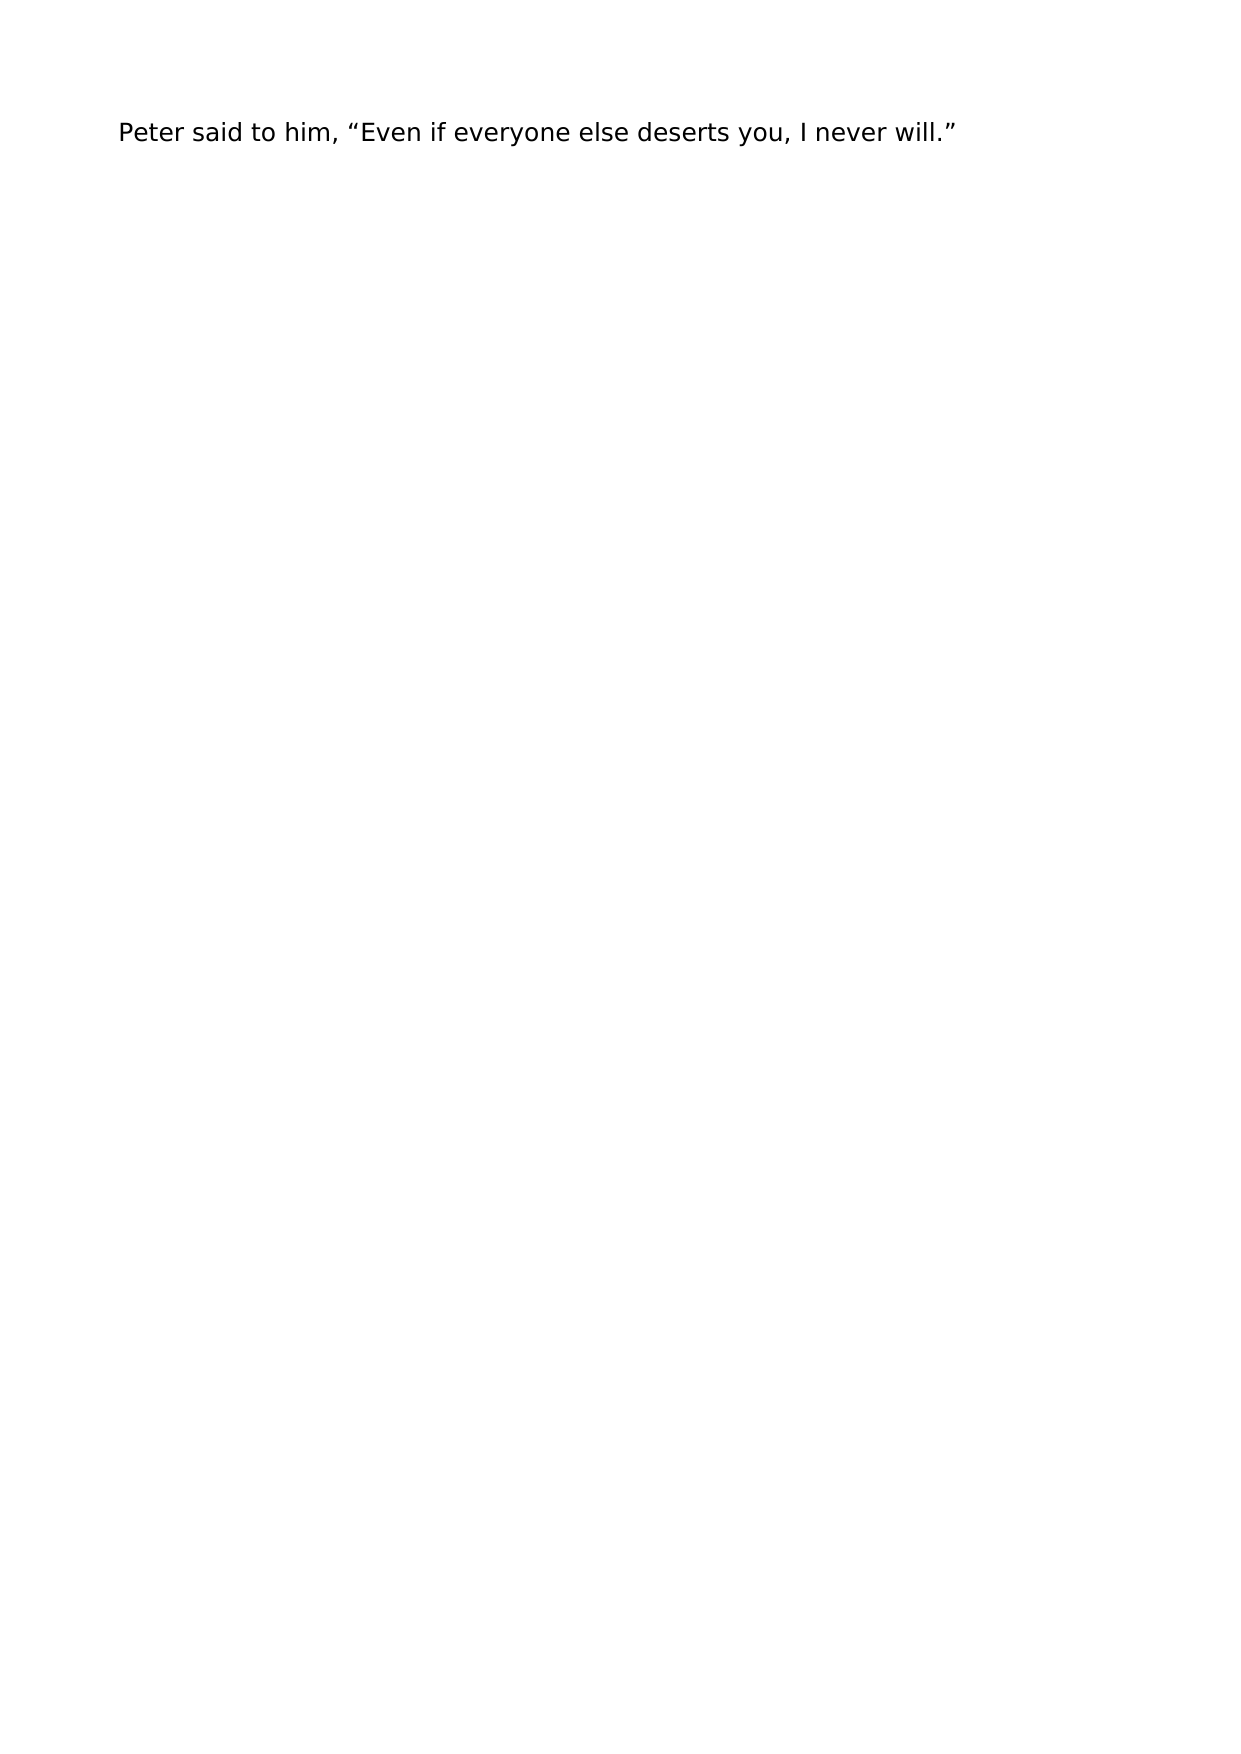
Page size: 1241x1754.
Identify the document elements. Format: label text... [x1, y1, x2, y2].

text Peter said to him, “Even if everyone else deserts you, I never will.” [118, 118, 1122, 147]
